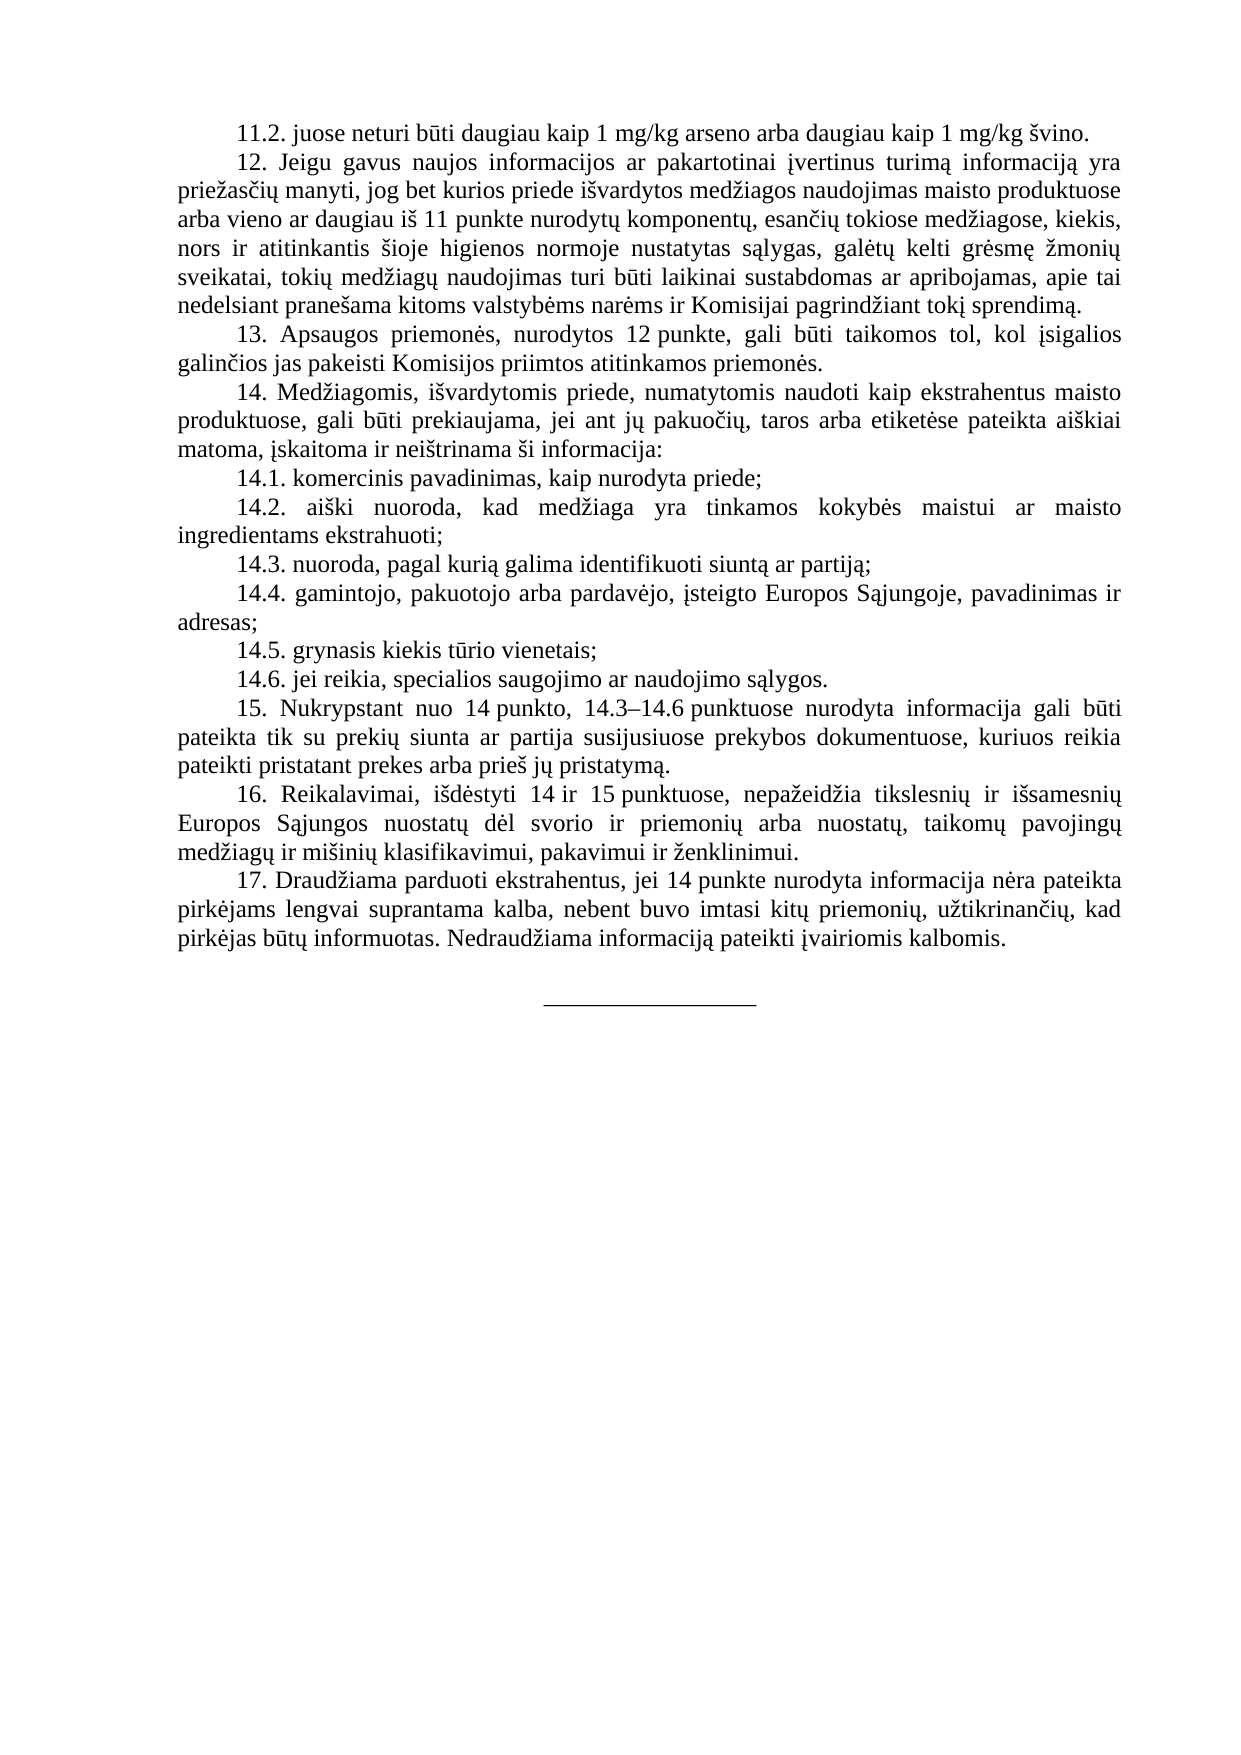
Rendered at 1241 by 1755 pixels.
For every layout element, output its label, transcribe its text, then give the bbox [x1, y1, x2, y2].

text 14.4. gamintojo, pakuotojo arba pardavėjo, įsteigto Europos Sąjungoje, pavadinimas ir adresas; [177, 578, 1122, 636]
text 14.3. nuoroda, pagal kurią galima identifikuoti siuntą ar partiją; [177, 549, 1122, 578]
text 16. Reikalavimai, išdėstyti 14 ir 15 punktuose, nepažeidžia tikslesnių ir išsamesnių Europos Sąjungos nuostatų dėl svorio ir priemonių arba nuostatų, taikomų pavojingų medžiagų ir mišinių klasifikavimui, pakavimui ir ženklinimui. [177, 779, 1122, 866]
text 14.5. grynasis kiekis tūrio vienetais; [177, 636, 1122, 664]
text 14. Medžiagomis, išvardytomis priede, numatytomis naudoti kaip ekstrahentus maisto produktuose, gali būti prekiaujama, jei ant jų pakuočių, taros arba etiketėse pateikta aiškiai matoma, įskaitoma ir neištrinama ši informacija: [177, 377, 1122, 463]
text 14.6. jei reikia, specialios saugojimo ar naudojimo sąlygos. [177, 664, 1122, 693]
text 15. Nukrypstant nuo 14 punkto, 14.3–14.6 punktuose nurodyta informacija gali būti pateikta tik su prekių siunta ar partija susijusiuose prekybos dokumentuose, kuriuos reikia pateikti pristatant prekes arba prieš jų pristatymą. [177, 693, 1122, 779]
text 14.2. aiški nuoroda, kad medžiaga yra tinkamos kokybės maistui ar maisto ingredientams ekstrahuoti; [177, 492, 1122, 549]
text 12. Jeigu gavus naujos informacijos ar pakartotinai įvertinus turimą informaciją yra priežasčių manyti, jog bet kurios priede išvardytos medžiagos naudojimas maisto produktuose arba vieno ar daugiau iš 11 punkte nurodytų komponentų, esančių tokiose medžiagose, kiekis, nors ir atitinkantis šioje higienos normoje nustatytas sąlygas, galėtų kelti grėsmę žmonių sveikatai, tokių medžiagų naudojimas turi būti laikinai sustabdomas ar apribojamas, apie tai nedelsiant pranešama kitoms valstybėms narėms ir Komisijai pagrindžiant tokį sprendimą. [177, 147, 1122, 319]
text 13. Apsaugos priemonės, nurodytos 12 punkte, gali būti taikomos tol, kol įsigalios galinčios jas pakeisti Komisijos priimtos atitinkamos priemonės. [177, 319, 1122, 377]
text 17. Draudžiama parduoti ekstrahentus, jei 14 punkte nurodyta informacija nėra pateikta pirkėjams lengvai suprantama kalba, nebent buvo imtasi kitų priemonių, užtikrinančių, kad pirkėjas būtų informuotas. Nedraudžiama informaciją pateikti įvairiomis kalbomis. [177, 866, 1122, 952]
text 11.2. juose neturi būti daugiau kaip 1 mg/kg arseno arba daugiau kaip 1 mg/kg švino. [177, 118, 1122, 147]
text _________________ [177, 981, 1122, 1009]
text 14.1. komercinis pavadinimas, kaip nurodyta priede; [177, 463, 1122, 492]
